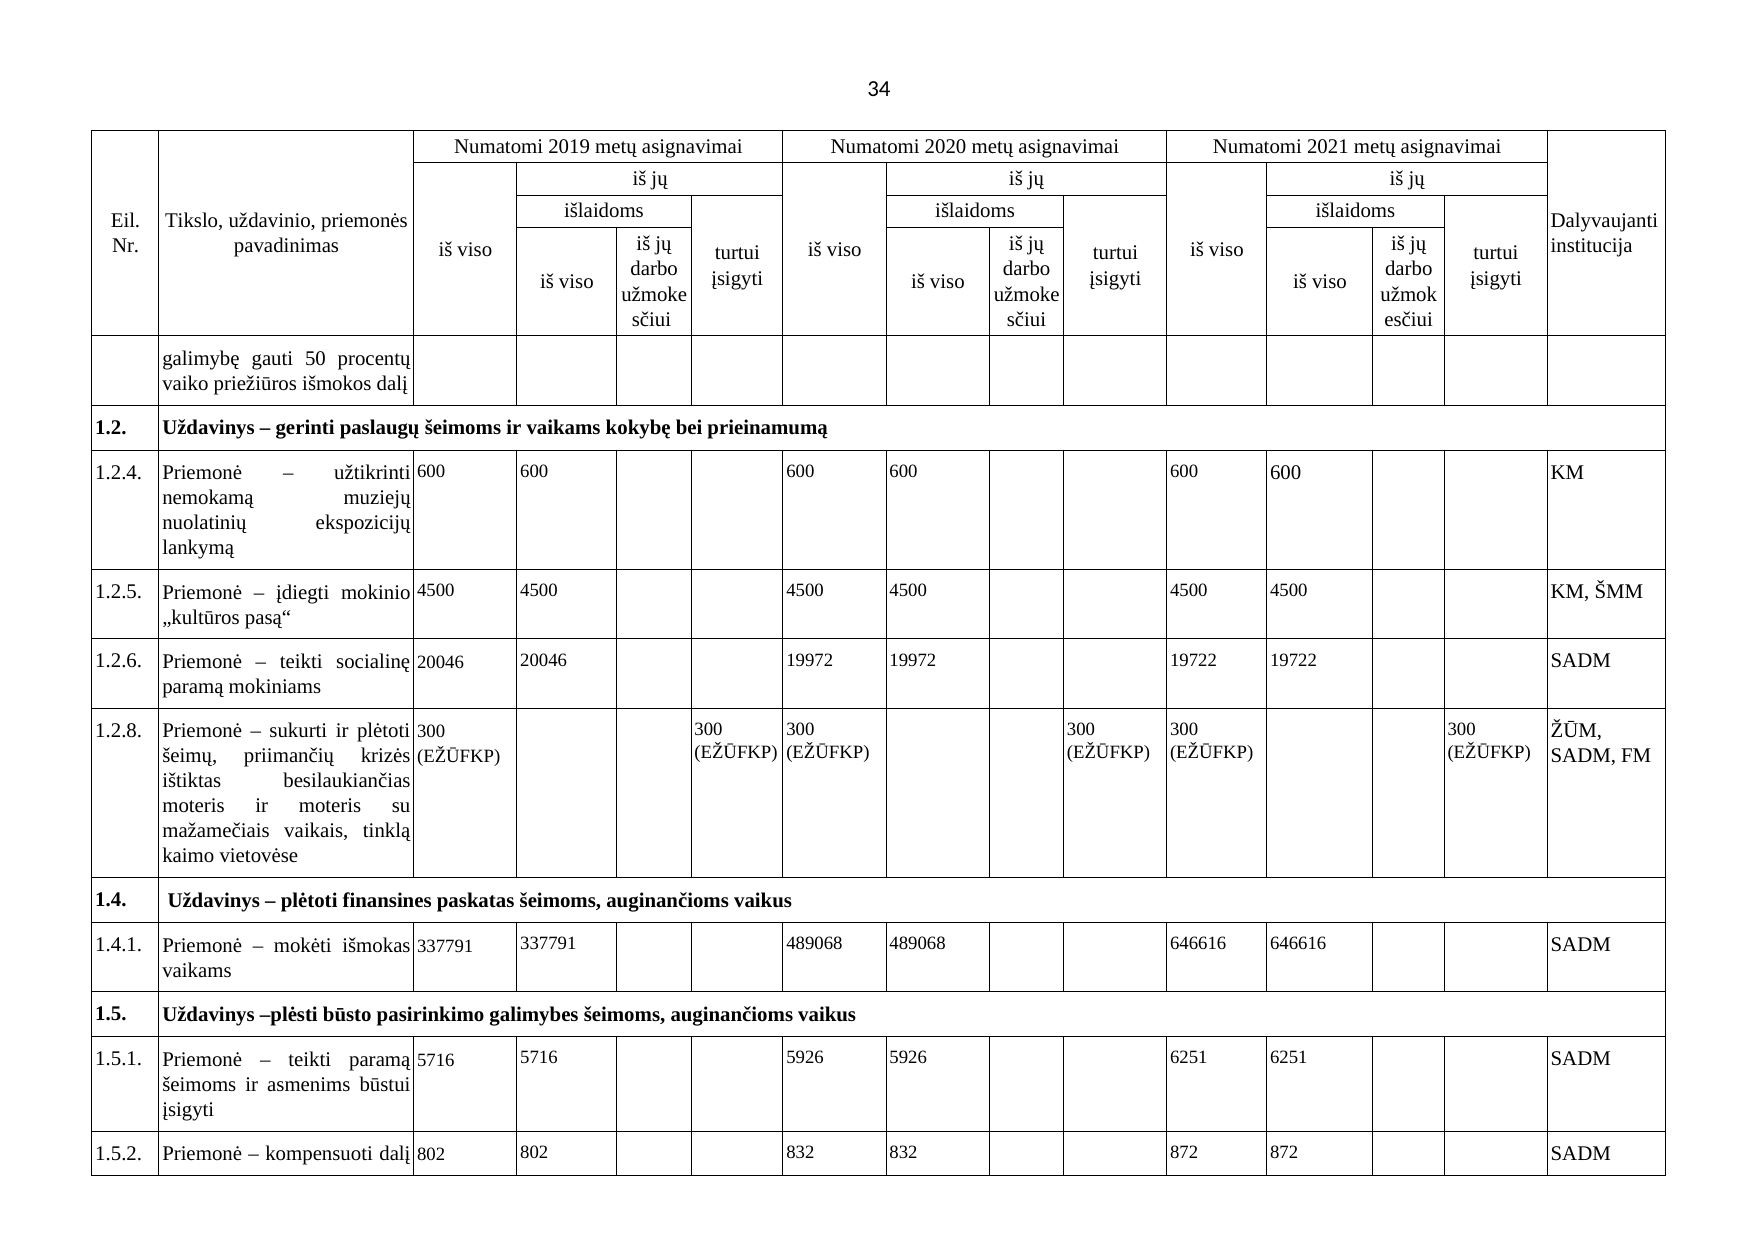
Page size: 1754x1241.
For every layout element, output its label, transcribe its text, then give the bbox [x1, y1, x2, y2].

table_cell [1064, 1132, 1166, 1175]
table_cell SADM [1548, 1037, 1665, 1131]
table_cell [1064, 923, 1166, 991]
table_cell 337791 [517, 923, 616, 991]
table_cell [617, 1037, 691, 1131]
table_cell 5926 [783, 1037, 886, 1131]
table_cell [1548, 336, 1665, 405]
table_cell [1445, 1132, 1547, 1175]
table_cell 300 (EŽŪFKP) [1445, 709, 1547, 877]
table_cell 1.2.6. [92, 639, 158, 708]
table_cell 600 [517, 451, 616, 569]
table_cell 489068 [783, 923, 886, 991]
table_cell 1.4. [92, 878, 158, 922]
table_cell iš jų [887, 163, 1166, 194]
table_cell Uždavinys – gerinti paslaugų šeimoms ir vaikams kokybę bei prieinamumą [159, 406, 1665, 449]
table_cell Priemonė – teikti socialinę paramą mokiniams [159, 639, 413, 708]
table_cell [887, 709, 989, 877]
table_cell [1445, 639, 1547, 708]
table_cell 20046 [517, 639, 616, 708]
table_cell 1.5.2. [92, 1132, 158, 1175]
table_cell [990, 923, 1063, 991]
table_cell iš viso [1267, 228, 1372, 335]
table_cell 832 [887, 1132, 989, 1175]
table_cell 5716 [414, 1037, 516, 1131]
table_cell 300 (EŽŪFKP) [1064, 709, 1166, 877]
table_cell 802 [414, 1132, 516, 1175]
table_cell [1064, 570, 1166, 638]
table_cell 4500 [517, 570, 616, 638]
table_cell [1445, 451, 1547, 569]
table_cell [1445, 336, 1547, 405]
table_cell [617, 709, 691, 877]
table_cell [692, 639, 782, 708]
table_cell [1373, 639, 1444, 708]
table_header Numatomi 2019 metų asignavimai [414, 131, 782, 162]
table_cell galimybę gauti 50 procentų vaiko priežiūros išmokos dalį [159, 336, 413, 405]
table_cell iš jų darbo užmokesčiui [990, 228, 1063, 335]
table_header Numatomi 2021 metų asignavimai [1167, 131, 1547, 162]
table_cell KM [1548, 451, 1665, 569]
table_cell 1.4.1. [92, 923, 158, 991]
table_cell [783, 336, 886, 405]
table_cell [1064, 451, 1166, 569]
table_cell 1.2.4. [92, 451, 158, 569]
table_cell turtui įsigyti [1445, 196, 1547, 335]
table_cell 300 (EŽŪFKP) [692, 709, 782, 877]
table_cell 19722 [1267, 639, 1372, 708]
table_cell Priemonė – sukurti ir plėtoti šeimų, priimančių krizės ištiktas besilaukiančias moteris ir moteris su mažamečiais vaikais, tinklą kaimo vietovėse [159, 709, 413, 877]
table_header Eil. Nr. [92, 131, 158, 335]
table_cell išlaidoms [517, 196, 691, 227]
table_cell [1373, 923, 1444, 991]
table_cell Uždavinys – plėtoti finansines paskatas šeimoms, auginančioms vaikus [159, 878, 1665, 922]
table_cell 300 (EŽŪFKP) [783, 709, 886, 877]
table_cell [990, 709, 1063, 877]
table_cell [517, 709, 616, 877]
table_cell 1.5.1. [92, 1037, 158, 1131]
table_cell [990, 1132, 1063, 1175]
table_cell [1064, 1037, 1166, 1131]
table_cell 600 [887, 451, 989, 569]
table_cell 600 [1167, 451, 1266, 569]
table_cell [1267, 709, 1372, 877]
table_cell [1267, 336, 1372, 405]
table_cell [1373, 1037, 1444, 1131]
table_cell iš viso [414, 163, 516, 335]
table_cell išlaidoms [1267, 196, 1444, 227]
table_cell [990, 639, 1063, 708]
table_cell 872 [1167, 1132, 1266, 1175]
table_cell Priemonė – įdiegti mokinio „kultūros pasą“ [159, 570, 413, 638]
table_cell KM, ŠMM [1548, 570, 1665, 638]
table_cell [617, 451, 691, 569]
table_cell 19972 [783, 639, 886, 708]
table_cell [1445, 923, 1547, 991]
table_cell SADM [1548, 1132, 1665, 1175]
table_cell 1.2. [92, 406, 158, 449]
table_cell 600 [783, 451, 886, 569]
table_cell turtui įsigyti [1064, 196, 1166, 335]
table_cell iš jų [1267, 163, 1547, 194]
table_cell 1.2.5. [92, 570, 158, 638]
table_cell 646616 [1267, 923, 1372, 991]
table_cell 6251 [1267, 1037, 1372, 1131]
table_cell 4500 [1167, 570, 1266, 638]
table_cell [414, 336, 516, 405]
table_cell [1064, 336, 1166, 405]
table_cell iš jų darbo užmokesčiui [617, 228, 691, 335]
table_header Dalyvaujanti institucija [1548, 131, 1665, 335]
table_cell 6251 [1167, 1037, 1266, 1131]
table_cell Priemonė – mokėti išmokas vaikams [159, 923, 413, 991]
table_cell iš jų darbo užmokesčiui [1373, 228, 1444, 335]
table_cell 19722 [1167, 639, 1266, 708]
table_cell [692, 336, 782, 405]
table_cell [92, 336, 158, 405]
table_cell [692, 923, 782, 991]
table_cell 600 [414, 451, 516, 569]
table_cell 4500 [414, 570, 516, 638]
table_cell Priemonė – teikti paramą šeimoms ir asmenims būstui įsigyti [159, 1037, 413, 1131]
table_header Numatomi 2020 metų asignavimai [783, 131, 1166, 162]
table_cell 5926 [887, 1037, 989, 1131]
table_cell 4500 [887, 570, 989, 638]
table_cell [617, 1132, 691, 1175]
table_cell 832 [783, 1132, 886, 1175]
table_cell iš jų [517, 163, 782, 194]
table_cell [517, 336, 616, 405]
table_cell [692, 1132, 782, 1175]
table_cell iš viso [517, 228, 616, 335]
table_cell [617, 336, 691, 405]
table_cell 4500 [1267, 570, 1372, 638]
table_cell Uždavinys –plėsti būsto pasirinkimo galimybes šeimoms, auginančioms vaikus [159, 992, 1665, 1036]
table_cell 489068 [887, 923, 989, 991]
table_cell [1373, 570, 1444, 638]
table_header Tikslo, uždavinio, priemonės pavadinimas [159, 131, 413, 335]
table_cell SADM [1548, 639, 1665, 708]
table_cell 300 (EŽŪFKP) [1167, 709, 1266, 877]
table_cell 4500 [783, 570, 886, 638]
table_cell 5716 [517, 1037, 616, 1131]
table_cell [1373, 1132, 1444, 1175]
table_cell 872 [1267, 1132, 1372, 1175]
table_cell 20046 [414, 639, 516, 708]
table_cell išlaidoms [887, 196, 1063, 227]
table_cell [617, 639, 691, 708]
table_cell SADM [1548, 923, 1665, 991]
table_cell [617, 923, 691, 991]
table_cell [1373, 336, 1444, 405]
table_cell [990, 451, 1063, 569]
table_cell 1.5. [92, 992, 158, 1036]
table_cell [990, 1037, 1063, 1131]
table_cell [990, 336, 1063, 405]
table_cell [1167, 336, 1266, 405]
table_cell 337791 [414, 923, 516, 991]
table_cell [617, 570, 691, 638]
table_cell 1.2.8. [92, 709, 158, 877]
table_cell Priemonė – užtikrinti nemokamą muziejų nuolatinių ekspozicijų lankymą [159, 451, 413, 569]
table_cell 600 [1267, 451, 1372, 569]
table_cell ŽŪM, SADM, FM [1548, 709, 1665, 877]
table_cell [692, 451, 782, 569]
table_cell iš viso [887, 228, 989, 335]
table_cell [1373, 451, 1444, 569]
table_cell Priemonė – kompensuoti dalį [159, 1132, 413, 1175]
table_cell 646616 [1167, 923, 1266, 991]
table_cell [990, 570, 1063, 638]
table_cell turtui įsigyti [692, 196, 782, 335]
table_cell iš viso [783, 163, 886, 335]
table_cell 802 [517, 1132, 616, 1175]
table_cell [1445, 1037, 1547, 1131]
table_cell [1445, 570, 1547, 638]
table_cell 19972 [887, 639, 989, 708]
table_cell 300 (EŽŪFKP) [414, 709, 516, 877]
table_cell iš viso [1167, 163, 1266, 335]
table_cell [1064, 639, 1166, 708]
table_cell [887, 336, 989, 405]
table_cell [692, 1037, 782, 1131]
table_cell [1373, 709, 1444, 877]
table_cell [692, 570, 782, 638]
